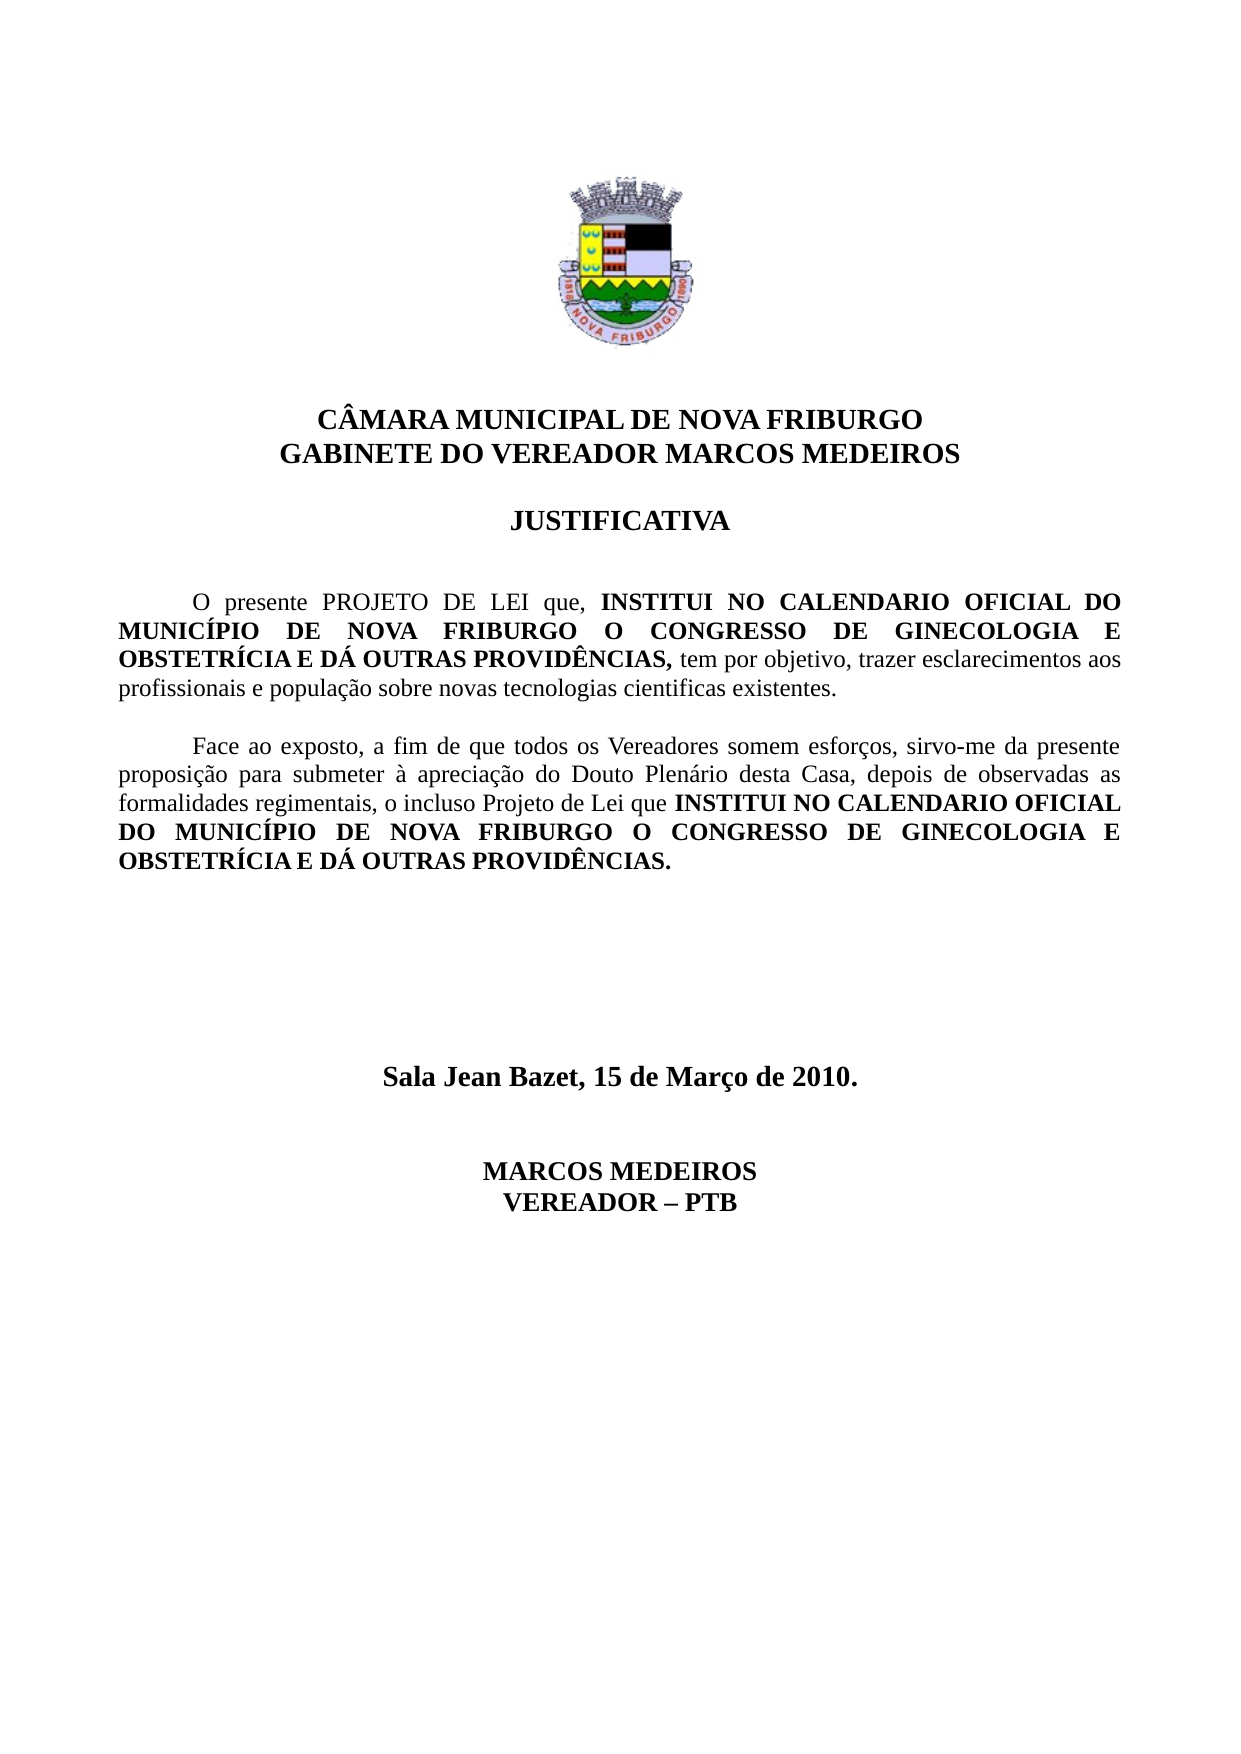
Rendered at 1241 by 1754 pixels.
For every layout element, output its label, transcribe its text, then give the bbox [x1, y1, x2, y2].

picture [537, 160, 703, 360]
text Face ao exposto, a fim de que todos os Vereadores somem esforços, sirvo-me da presente proposição para submeter à apreciação do Douto Plenário desta Casa, depois de observadas as formalidades regimentais, o incluso Projeto de Lei que INSTITUI NO CALENDARIO OFICIAL DO MUNICÍPIO DE NOVA FRIBURGO O CONGRESSO DE GINECOLOGIA E OBSTETRÍCIA E DÁ OUTRAS PROVIDÊNCIAS. [118, 731, 1122, 874]
text JUSTIFICATIVA [118, 503, 1122, 537]
text GABINETE DO VEREADOR MARCOS MEDEIROS [118, 436, 1122, 469]
text O presente PROJETO DE LEI que, INSTITUI NO CALENDARIO OFICIAL DO MUNICÍPIO DE NOVA FRIBURGO O CONGRESSO DE GINECOLOGIA E OBSTETRÍCIA E DÁ OUTRAS PROVIDÊNCIAS, tem por objetivo, trazer esclarecimentos aos profissionais e população sobre novas tecnologias cientificas existentes. [118, 587, 1122, 702]
text CÂMARA MUNICIPAL DE NOVA FRIBURGO [118, 402, 1122, 436]
text Sala Jean Bazet, 15 de Março de 2010. [118, 1059, 1122, 1092]
text MARCOS MEDEIROS [118, 1154, 1122, 1186]
text VEREADOR – PTB [118, 1186, 1122, 1217]
